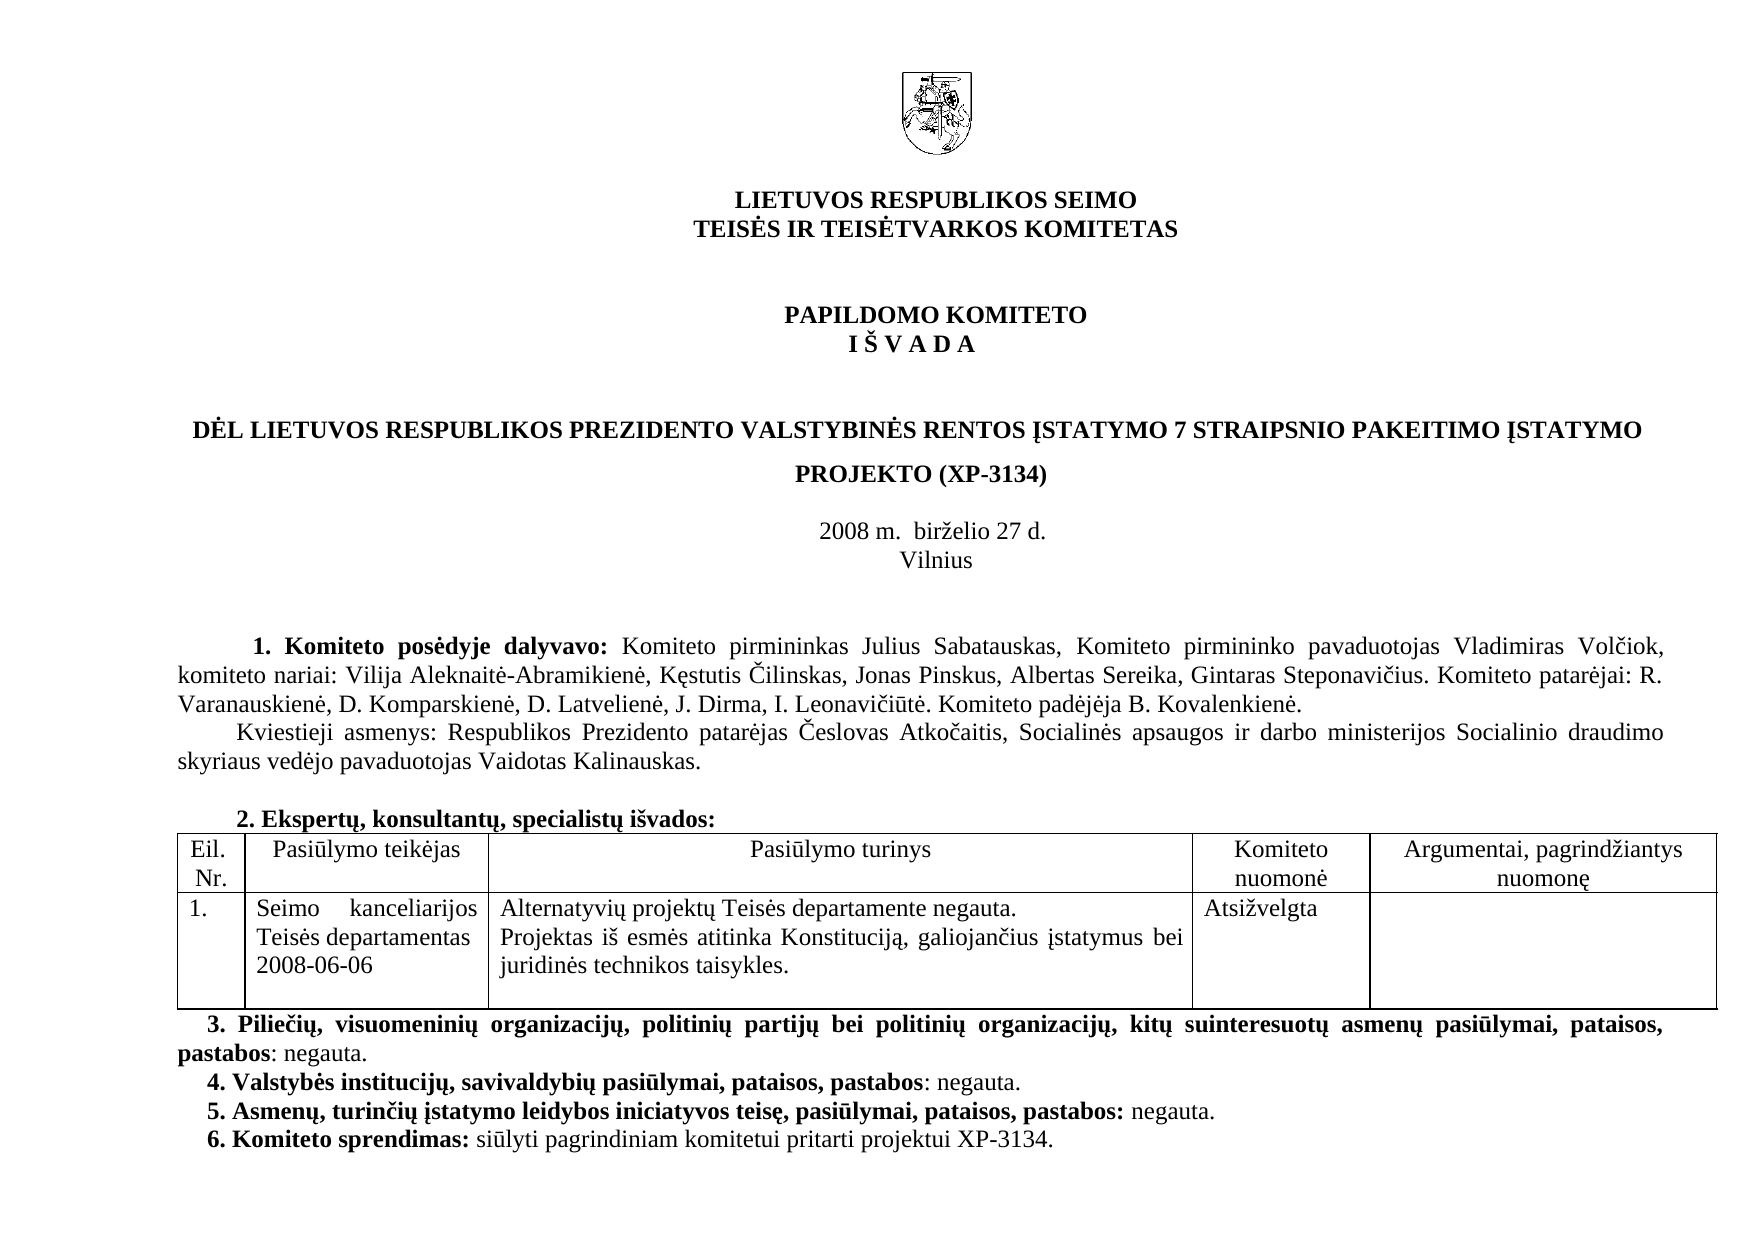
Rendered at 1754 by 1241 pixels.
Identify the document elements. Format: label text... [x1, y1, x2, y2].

subtitle I Š V A D A [177, 329, 1665, 358]
text 6. Komiteto sprendimas: siūlyti pagrindiniam komitetui pritarti projektui XP-3134. [177, 1124, 1665, 1153]
table_header Eil. Nr. [178, 834, 244, 891]
table_cell Seimo kanceliarijos Teisės departamentas 2008-06-06 [246, 893, 488, 1008]
subtitle LIETUVOS RESPUBLIKOS SEIMO [177, 186, 1665, 214]
text 2008 m. birželio 27 d. [177, 516, 1665, 545]
text Vilnius [177, 545, 1665, 574]
text PAPILDOMO KOMITETO [177, 301, 1665, 329]
text 5. Asmenų, turinčių įstatymo leidybos iniciatyvos teisę, pasiūlymai, pataisos, pastabos: negauta. [177, 1096, 1665, 1124]
text 4. Valstybės institucijų, savivaldybių pasiūlymai, pataisos, pastabos: negauta. [177, 1067, 1665, 1096]
text Kviestieji asmenys: Respublikos Prezidento patarėjas Česlovas Atkočaitis, Socialinės apsaugos ir darbo ministerijos Socialinio draudimo skyriaus vedėjo pavaduotojas Vaidotas Kalinauskas. [177, 717, 1665, 775]
table_header Pasiūlymo teikėjas [246, 834, 488, 891]
text 2. Ekspertų, konsultantų, specialistų išvados: [177, 804, 1665, 832]
table_cell 1. [178, 893, 244, 1008]
table_cell Alternatyvių projektų Teisės departamente negauta. Projektas iš esmės atitinka Konstituciją, galiojančius įstatymus bei juridinės technikos taisykles. [489, 893, 1192, 1008]
text PROJEKTO (XP-3134) [177, 459, 1665, 487]
table_header Komiteto nuomonė [1193, 834, 1369, 891]
text dėl LIETUVOS RESPUBLIKOS PREZIDENTO VALSTYBINĖS RENTOS ĮSTATYMO 7 STRAIPSNIO PAKEITIMO ĮSTATYMO [177, 416, 1665, 444]
text TEISĖS IR TEISĖTVARKOS KOMITETAS [177, 214, 1665, 243]
text 3. Piliečių, visuomeninių organizacijų, politinių partijų bei politinių organizacijų, kitų suinteresuotų asmenų pasiūlymai, pataisos, pastabos: negauta. [177, 1010, 1665, 1067]
table_cell Atsižvelgta [1193, 893, 1369, 1008]
table_cell [1371, 893, 1716, 1008]
table_header Argumentai, pagrindžiantys nuomonę [1371, 834, 1716, 891]
table_header Pasiūlymo turinys [489, 834, 1192, 891]
text 1. Komiteto posėdyje dalyvavo: Komiteto pirmininkas Julius Sabatauskas, Komiteto pirmininko pavaduotojas Vladimiras Volčiok, komiteto nariai: Vilija Aleknaitė-Abramikienė, Kęstutis Čilinskas, Jonas Pinskus, Albertas Sereika, Gintaras Steponavičius. Komiteto patarėjai: R. Varanauskienė, D. Komparskienė, D. Latvelienė, J. Dirma, I. Leonavičiūtė. Komiteto padėjėja B. Kovalenkienė. [177, 631, 1665, 717]
